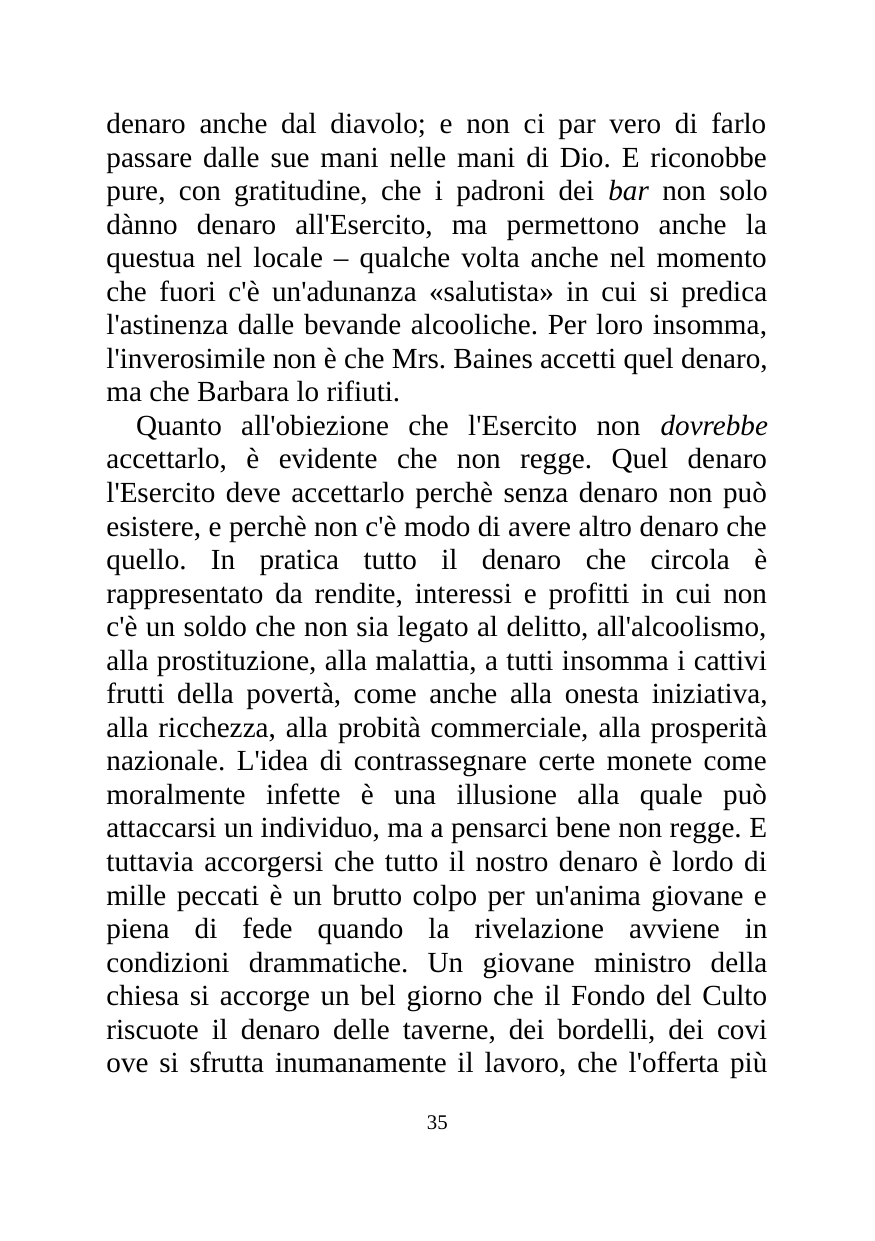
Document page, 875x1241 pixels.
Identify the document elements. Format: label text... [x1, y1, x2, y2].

text Quanto all'obiezione che l'Esercito non dovrebbe accettarlo, è evidente che non regge. Quel denaro l'Esercito deve accettarlo perchè senza denaro non può esistere, e perchè non c'è modo di avere altro denaro che quello. In pratica tutto il denaro che circola è rappresentato da rendite, interessi e profitti in cui non c'è un soldo che non sia legato al delitto, all'alcoolismo, alla prostituzione, alla malattia, a tutti insomma i cattivi frutti della povertà, come anche alla onesta iniziativa, alla ricchezza, alla probità commerciale, alla prosperità nazionale. L'idea di contrassegnare certe monete come moralmente infette è una illusione alla quale può attaccarsi un individuo, ma a pensarci bene non regge. E tuttavia accorgersi che tutto il nostro denaro è lordo di mille peccati è un brutto colpo per un'anima giovane e piena di fede quando la rivelazione avviene in condizioni drammatiche. Un giovane ministro della chiesa si accorge un bel giorno che il Fondo del Culto riscuote il denaro delle taverne, dei bordelli, dei covi ove si sfrutta inumanamente il lavoro, che l'offerta più [106, 408, 768, 1079]
text denaro anche dal diavolo; e non ci par vero di farlo passare dalle sue mani nelle mani di Dio. E riconobbe pure, con gratitudine, che i padroni dei bar non solo dànno denaro all'Esercito, ma permettono anche la questua nel locale – qualche volta anche nel momento che fuori c'è un'adunanza «salutista» in cui si predica l'astinenza dalle bevande alcooliche. Per loro insomma, l'inverosimile non è che Mrs. Baines accetti quel denaro, ma che Barbara lo rifiuti. [106, 106, 768, 408]
